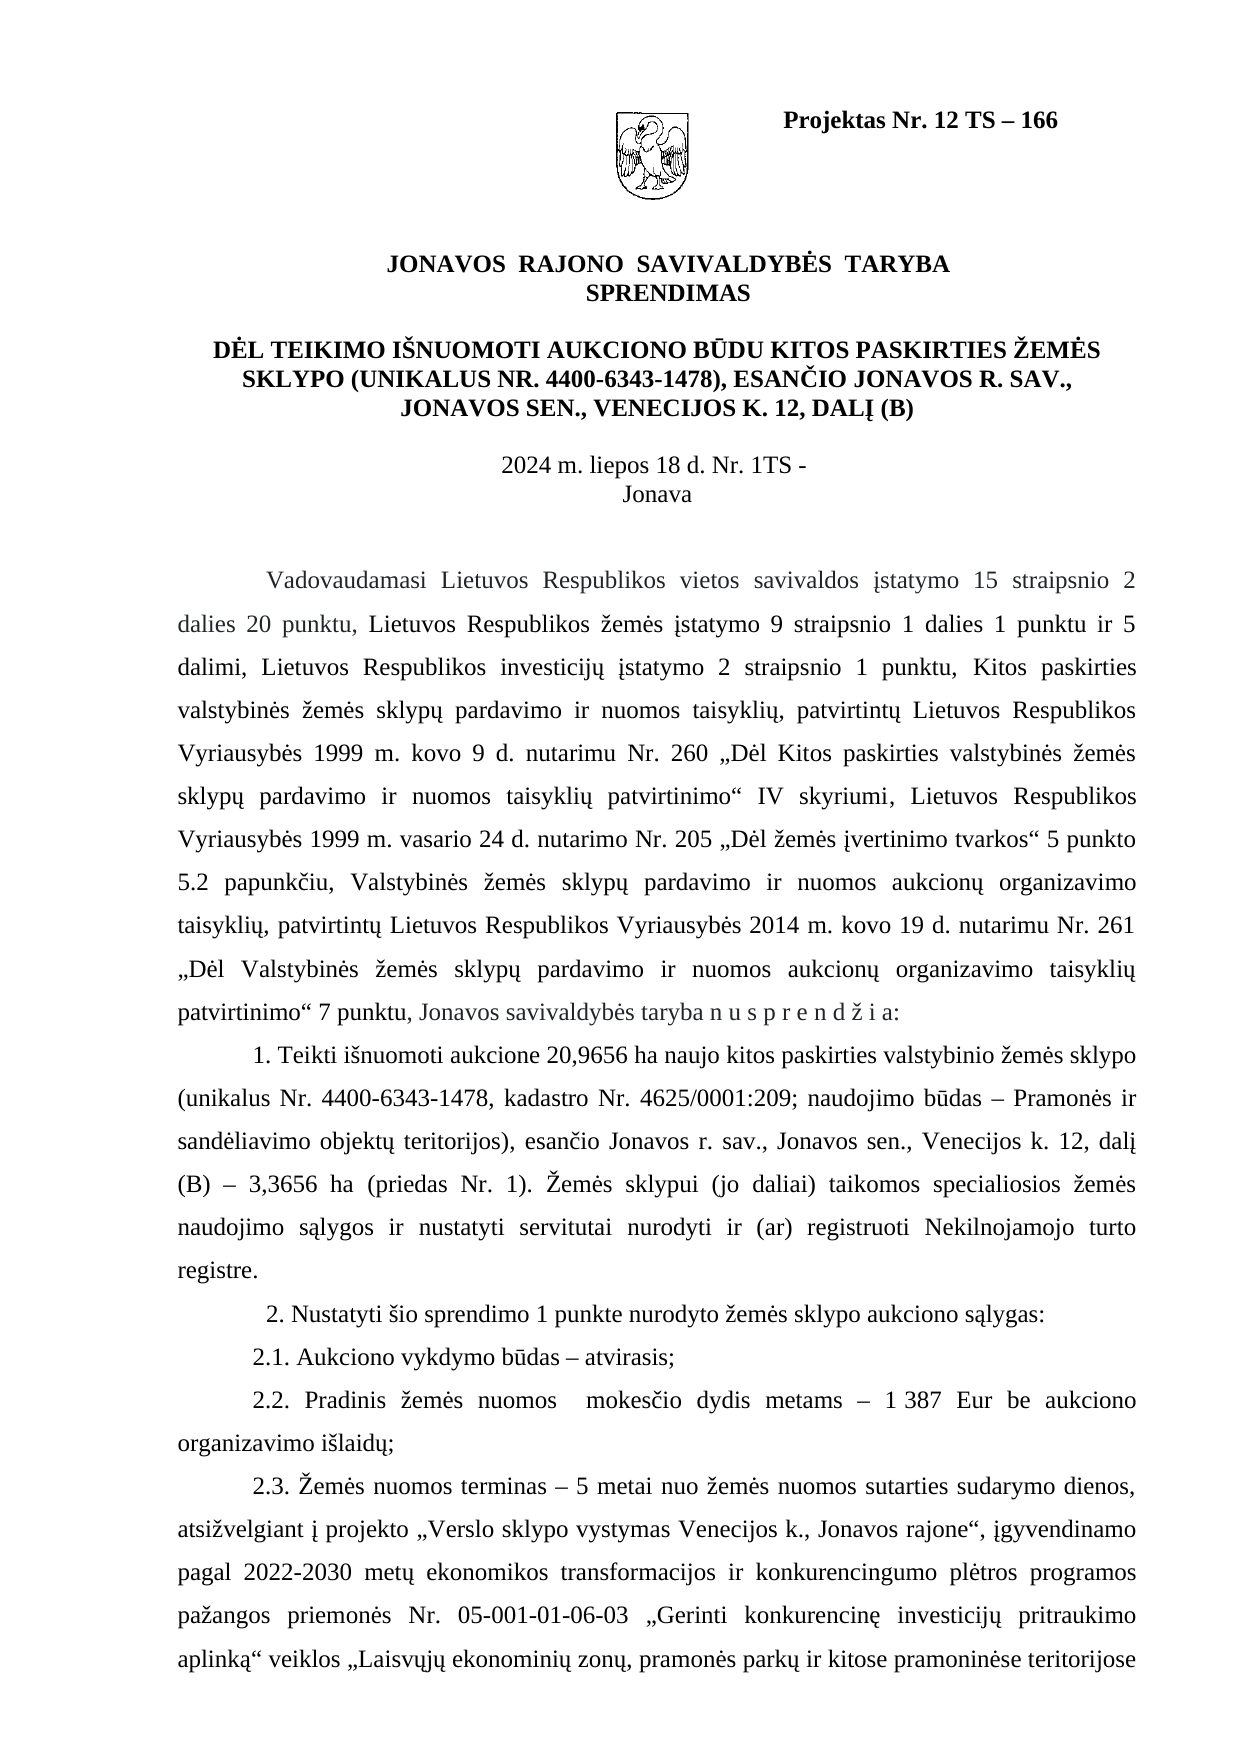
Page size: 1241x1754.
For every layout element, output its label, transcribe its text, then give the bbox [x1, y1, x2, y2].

text DĖL TEIKIMO IŠNUOMOTI AUKCIONO BŪDU KITOS PASKIRTIES ŽEMĖS SKLYPO (UNIKALUS NR. 4400-6343-1478), ESANČIO JONAVOS R. SAV., JONAVOS SEN., VENECIJOS K. 12, DALĮ (B) [177, 336, 1137, 422]
text 2. Nustatyti šio sprendimo 1 punkte nurodyto žemės sklypo aukciono sąlygas: [177, 1299, 1137, 1327]
table_header JONAVOS RAJONO SAVIVALDYBĖS TARYBA [177, 221, 1159, 278]
text 2.1. Aukciono vykdymo būdas – atvirasis; [177, 1342, 1137, 1371]
text 1. Teikti išnuomoti aukcione 20,9656 ha naujo kitos paskirties valstybinio žemės sklypo (unikalus Nr. 4400-6343-1478, kadastro Nr. 4625/0001:209; naudojimo būdas – Pramonės ir sandėliavimo objektų teritorijos), esančio Jonavos r. sav., Jonavos sen., Venecijos k. 12, dalį (B) – 3,3656 ha (priedas Nr. 1). Žemės sklypui (jo daliai) taikomos specialiosios žemės naudojimo sąlygos ir nustatyti servitutai nurodyti ir (ar) registruoti Nekilnojamojo turto registre. [177, 1040, 1137, 1284]
text Projektas Nr. 12 TS – 166 [177, 106, 1137, 134]
text 2.3. Žemės nuomos terminas – 5 metai nuo žemės nuomos sutarties sudarymo dienos, atsižvelgiant į projekto „Verslo sklypo vystymas Venecijos k., Jonavos rajone“, įgyvendinamo pagal 2022-2030 metų ekonomikos transformacijos ir konkurencingumo plėtros programos pažangos priemonės Nr. 05-001-01-06-03 „Gerinti konkurencinę investicijų pritraukimo aplinką“ veiklos „Laisvųjų ekonominių zonų, pramonės parkų ir kitose pramoninėse teritorijose [177, 1471, 1137, 1672]
text Jonava [177, 479, 1137, 508]
text 2.2. Pradinis žemės nuomos mokesčio dydis metams – 1 387 Eur be aukciono organizavimo išlaidų; [177, 1385, 1137, 1457]
table_cell SPRENDIMAS [177, 278, 1159, 307]
text Vadovaudamasi Lietuvos Respublikos vietos savivaldos įstatymo 15 straipsnio 2 dalies 20 punktu, Lietuvos Respublikos žemės įstatymo 9 straipsnio 1 dalies 1 punktu ir 5 dalimi, Lietuvos Respublikos investicijų įstatymo 2 straipsnio 1 punktu, Kitos paskirties valstybinės žemės sklypų pardavimo ir nuomos taisyklių, patvirtintų Lietuvos Respublikos Vyriausybės 1999 m. kovo 9 d. nutarimu Nr. 260 „Dėl Kitos paskirties valstybinės žemės sklypų pardavimo ir nuomos taisyklių patvirtinimo“ IV skyriumi, Lietuvos Respublikos Vyriausybės 1999 m. vasario 24 d. nutarimo Nr. 205 „Dėl žemės įvertinimo tvarkos“ 5 punkto 5.2 papunkčiu, Valstybinės žemės sklypų pardavimo ir nuomos aukcionų organizavimo taisyklių, patvirtintų Lietuvos Respublikos Vyriausybės 2014 m. kovo 19 d. nutarimu Nr. 261 „Dėl Valstybinės žemės sklypų pardavimo ir nuomos aukcionų organizavimo taisyklių patvirtinimo“ 7 punktu, Jonavos savivaldybės taryba n u s p r e n d ž i a: [177, 566, 1137, 1026]
text 2024 m. liepos 18 d. Nr. 1TS - [177, 451, 1137, 479]
